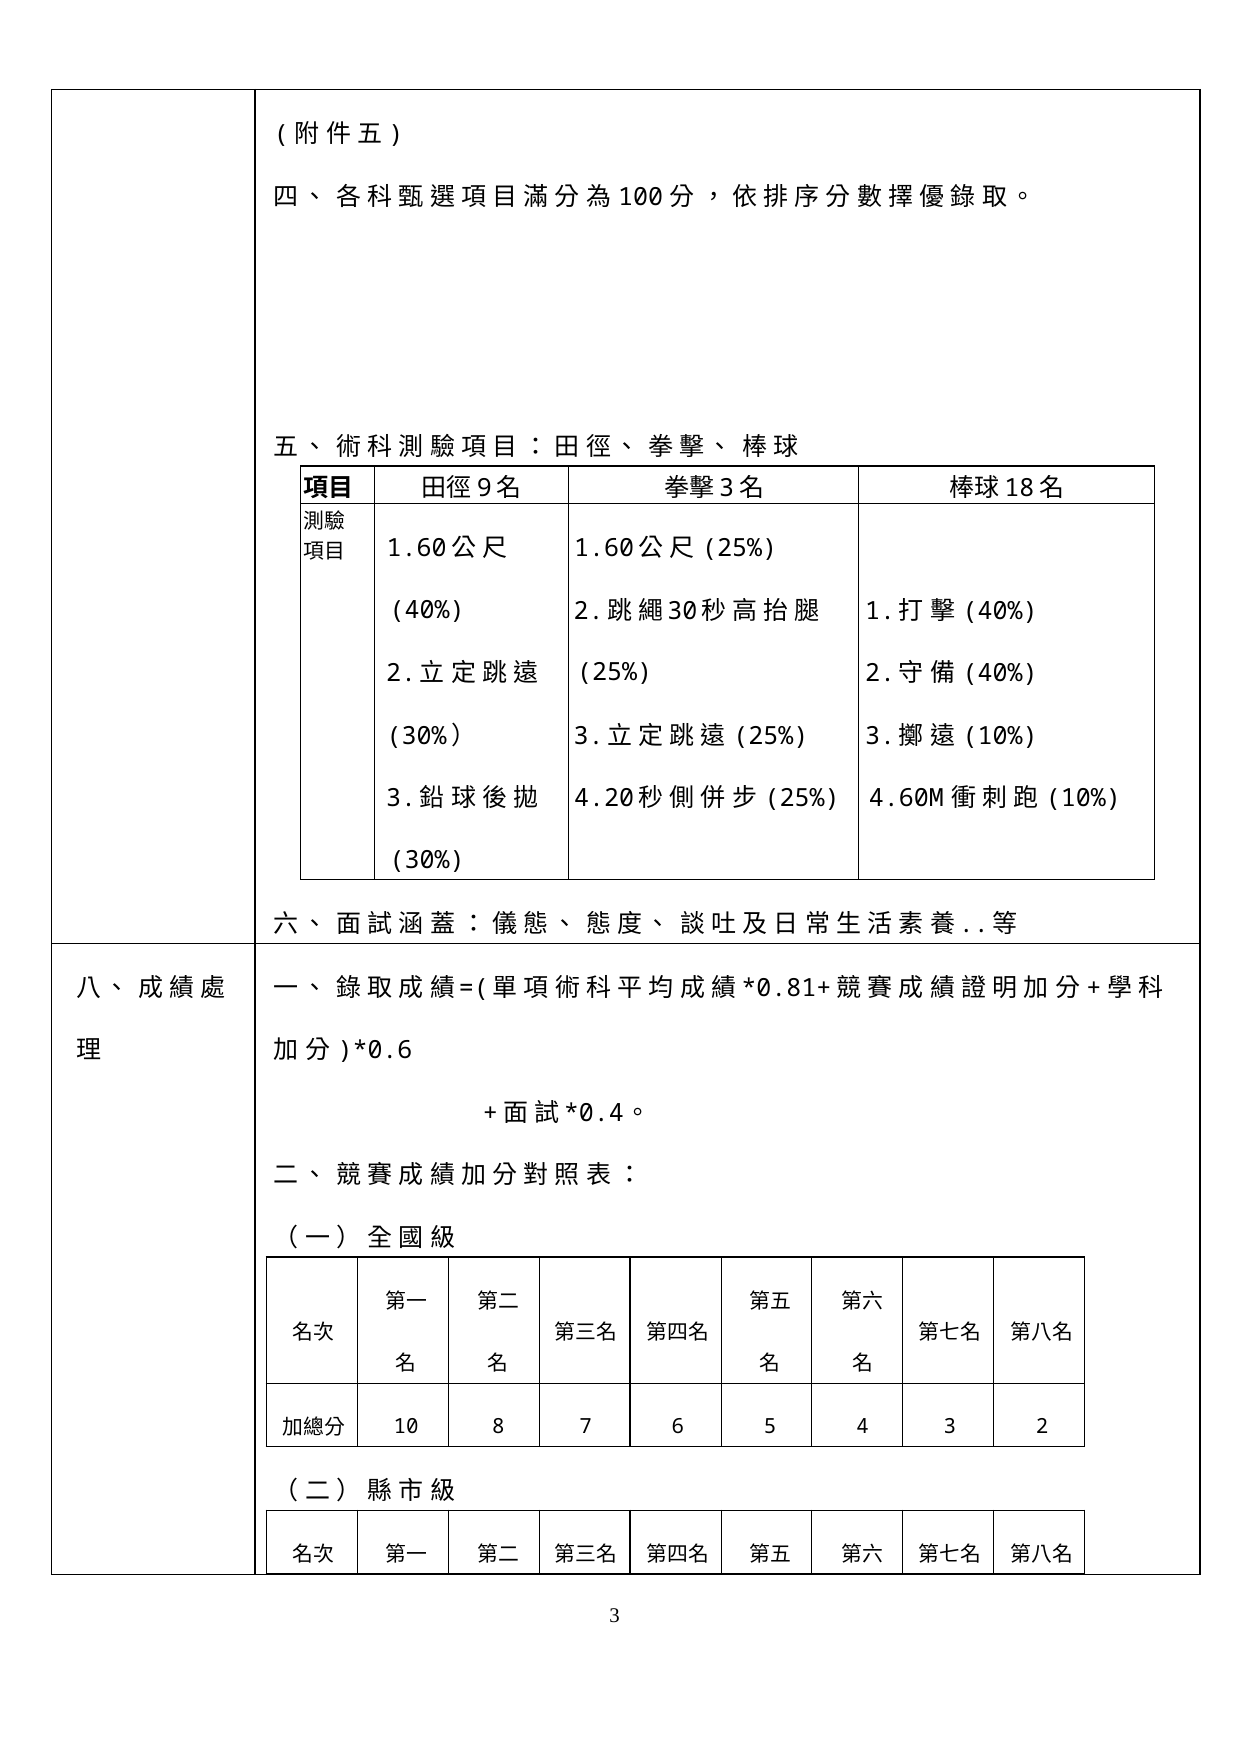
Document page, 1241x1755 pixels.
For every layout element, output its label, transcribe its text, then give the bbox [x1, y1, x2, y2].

table_header 第四名 [631, 1511, 721, 1573]
table_cell 1.打擊(40%) 2.守備(40%) 3.擲遠(10%) 4.60M衝刺跑(10%) [859, 504, 1154, 879]
table_header 第七名 [903, 1511, 993, 1573]
table_cell 八、成績處理 [52, 944, 254, 1574]
table_cell 2 [994, 1384, 1084, 1446]
table_header 第二 [449, 1511, 539, 1573]
table_header 第六 [812, 1511, 902, 1573]
table_header 第七名 [903, 1258, 993, 1382]
table_header 第八名 [994, 1258, 1084, 1382]
table_header 第六名 [812, 1258, 902, 1382]
table_header 田徑9名 [375, 467, 568, 503]
table_header 第一 [358, 1511, 448, 1573]
table_header 拳擊3名 [569, 467, 858, 503]
table_cell 6 [631, 1384, 721, 1446]
table_header 第八名 [994, 1511, 1084, 1573]
table_header 第四名 [631, 1258, 721, 1382]
table_cell (附件五) 四、各科甄選項目滿分為100分，依排序分數擇優錄取。 五、術科測驗項目：田徑、拳擊、棒球 六、面試涵蓋：儀態、態度、談吐及日常生活素養..等 [256, 90, 1199, 943]
table_header 第五 [722, 1511, 811, 1573]
table_cell 8 [449, 1384, 539, 1446]
table_header 第五名 [722, 1258, 811, 1382]
table_cell 一、錄取成績=(單項術科平均成績*0.81+競賽成績證明加分+學科加分)*0.6 +面試*0.4。 二、競賽成績加分對照表： （一）全國級 （二）縣市級 [256, 944, 1199, 1574]
table_header 棒球18名 [859, 467, 1154, 503]
table_cell 加總分 [267, 1384, 357, 1446]
table_cell [52, 90, 254, 943]
table_header 名次 [267, 1511, 357, 1573]
table_cell 1.60公尺(25%) 2.跳繩30秒高抬腿(25%) 3.立定跳遠(25%) 4.20秒側併步(25%) [569, 504, 858, 879]
table_cell 3 [903, 1384, 993, 1446]
table_header 第二名 [449, 1258, 539, 1382]
table_cell 4 [812, 1384, 902, 1446]
table_header 第三名 [540, 1511, 629, 1573]
table_cell 5 [722, 1384, 811, 1446]
table_header 第三名 [540, 1258, 629, 1382]
table_header 項目 [301, 467, 374, 503]
table_cell 1.60公尺(40%) 2.立定跳遠(30%） 3.鉛球後拋(30%) [375, 504, 568, 879]
table_cell 測驗 項目 [301, 504, 374, 879]
table_header 第一名 [358, 1258, 448, 1382]
table_cell 7 [540, 1384, 629, 1446]
table_cell 10 [358, 1384, 448, 1446]
table_header 名次 [267, 1258, 357, 1382]
